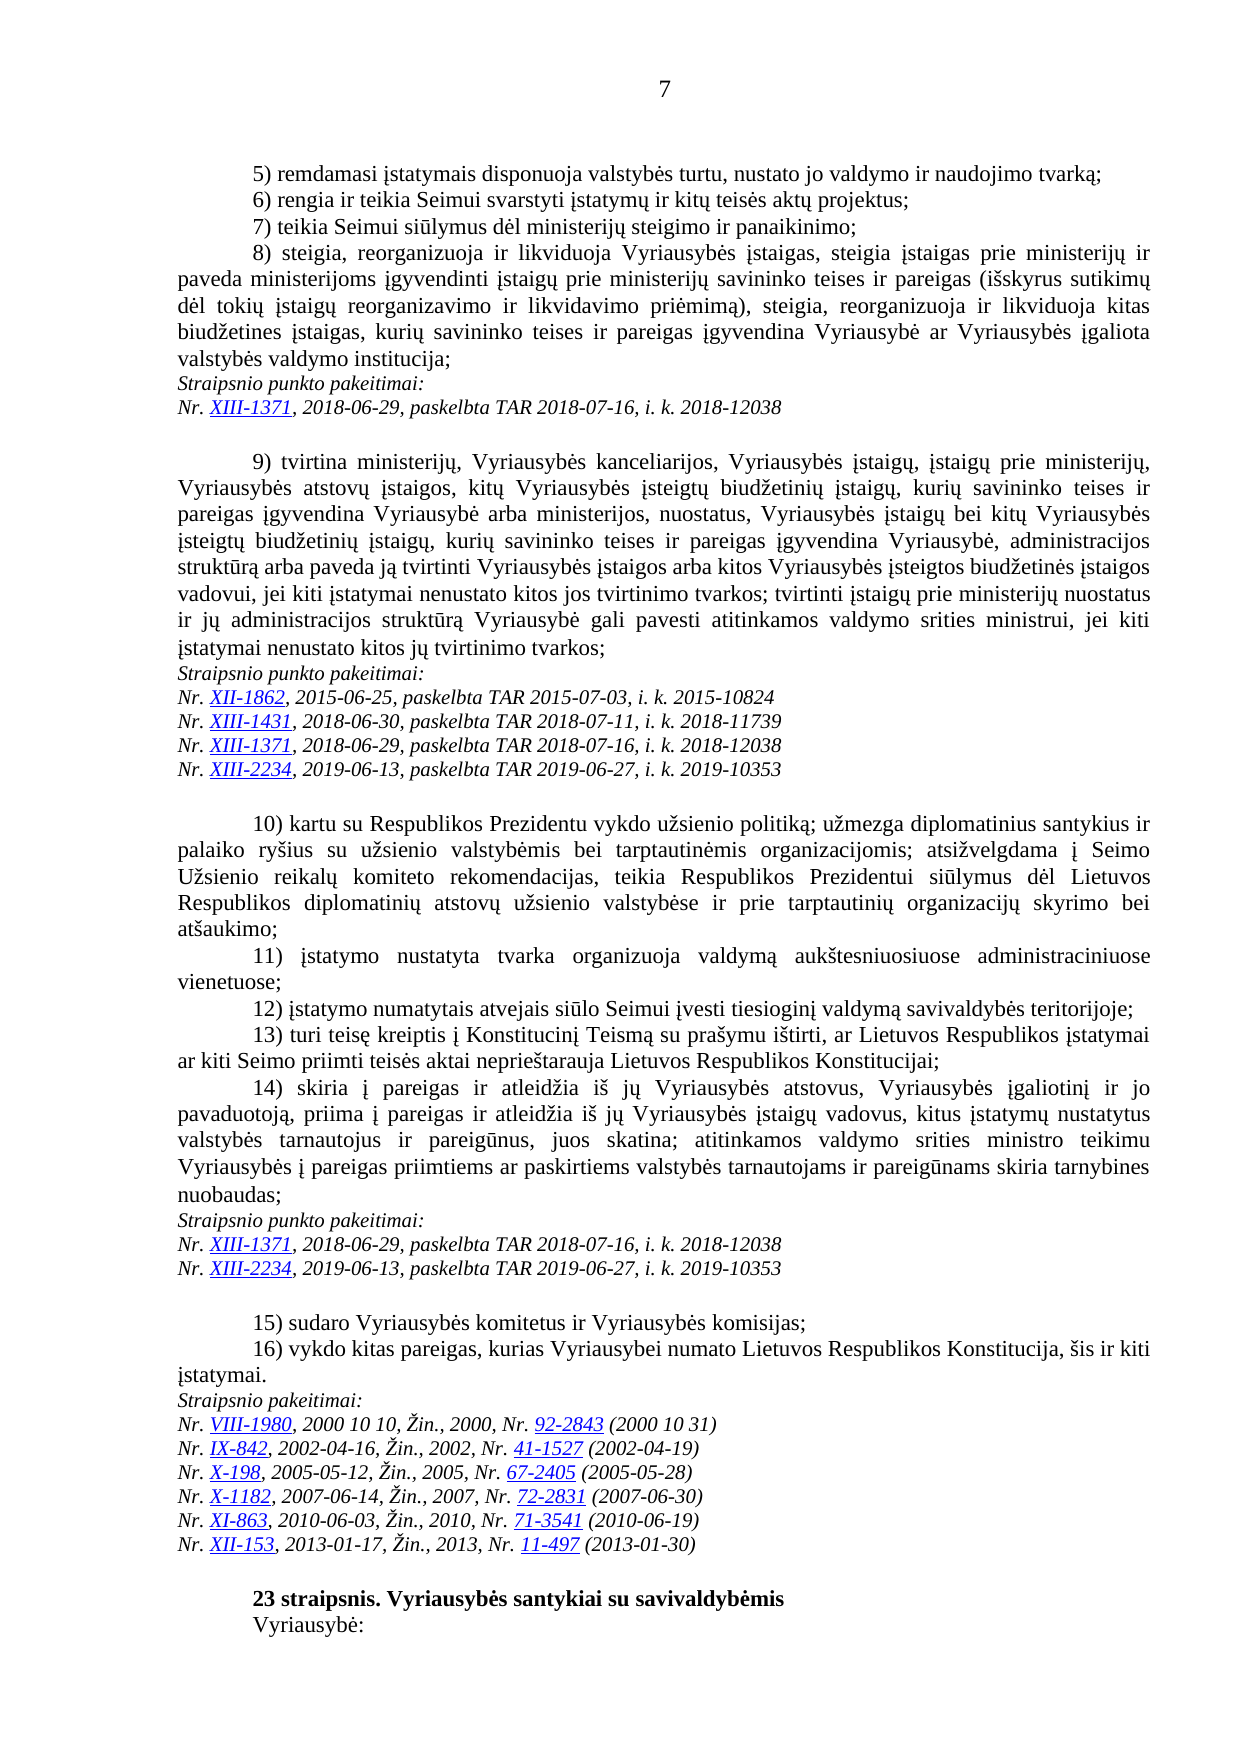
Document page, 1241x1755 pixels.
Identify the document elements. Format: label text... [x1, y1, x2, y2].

text Nr. IX-842, 2002-04-16, Žin., 2002, Nr. 41-1527 (2002-04-19) [177, 1436, 1152, 1460]
text 9) tvirtina ministerijų, Vyriausybės kanceliarijos, Vyriausybės įstaigų, įstaigų prie ministerijų, Vyriausybės atstovų įstaigos, kitų Vyriausybės įsteigtų biudžetinių įstaigų, kurių savininko teises ir pareigas įgyvendina Vyriausybė arba ministerijos, nuostatus, Vyriausybės įstaigų bei kitų Vyriausybės įsteigtų biudžetinių įstaigų, kurių savininko teises ir pareigas įgyvendina Vyriausybė, administracijos struktūrą arba paveda ją tvirtinti Vyriausybės įstaigos arba kitos Vyriausybės įsteigtos biudžetinės įstaigos vadovui, jei kiti įstatymai nenustato kitos jos tvirtinimo tvarkos; tvirtinti įstaigų prie ministerijų nuostatus ir jų administracijos struktūrą Vyriausybė gali pavesti atitinkamos valdymo srities ministrui, jei kiti įstatymai nenustato kitos jų tvirtinimo tvarkos; [177, 448, 1152, 661]
text 15) sudaro Vyriausybės komitetus ir Vyriausybės komisijas; [177, 1309, 1152, 1335]
text Nr. XIII-2234, 2019-06-13, paskelbta TAR 2019-06-27, i. k. 2019-10353 [177, 1256, 1152, 1280]
text Straipsnio punkto pakeitimai: [177, 661, 1152, 685]
text 7) teikia Seimui siūlymus dėl ministerijų steigimo ir panaikinimo; [177, 213, 1152, 239]
text 6) rengia ir teikia Seimui svarstyti įstatymų ir kitų teisės aktų projektus; [177, 186, 1152, 213]
text Straipsnio punkto pakeitimai: [177, 371, 1152, 395]
text Straipsnio pakeitimai: [177, 1388, 1152, 1412]
text 12) įstatymo numatytais atvejais siūlo Seimui įvesti tiesioginį valdymą savivaldybės teritorijoje; [177, 994, 1152, 1021]
text Nr. XII-153, 2013-01-17, Žin., 2013, Nr. 11-497 (2013-01-30) [177, 1532, 1152, 1556]
text 5) remdamasi įstatymais disponuoja valstybės turtu, nustato jo valdymo ir naudojimo tvarką; [177, 160, 1152, 186]
text Nr. XIII-1371, 2018-06-29, paskelbta TAR 2018-07-16, i. k. 2018-12038 [177, 395, 1152, 419]
text Nr. VIII-1980, 2000 10 10, Žin., 2000, Nr. 92-2843 (2000 10 31) [177, 1412, 1152, 1436]
text Vyriausybė: [177, 1611, 1152, 1638]
text Nr. XII-1862, 2015-06-25, paskelbta TAR 2015-07-03, i. k. 2015-10824 [177, 685, 1152, 709]
text 8) steigia, reorganizuoja ir likviduoja Vyriausybės įstaigas, steigia įstaigas prie ministerijų ir paveda ministerijoms įgyvendinti įstaigų prie ministerijų savininko teises ir pareigas (išskyrus sutikimų dėl tokių įstaigų reorganizavimo ir likvidavimo priėmimą), steigia, reorganizuoja ir likviduoja kitas biudžetines įstaigas, kurių savininko teises ir pareigas įgyvendina Vyriausybė ar Vyriausybės įgaliota valstybės valdymo institucija; [177, 239, 1152, 371]
text Nr. XIII-2234, 2019-06-13, paskelbta TAR 2019-06-27, i. k. 2019-10353 [177, 757, 1152, 781]
text 23 straipsnis. Vyriausybės santykiai su savivaldybėmis [177, 1585, 1152, 1611]
text 16) vykdo kitas pareigas, kurias Vyriausybei numato Lietuvos Respublikos Konstitucija, šis ir kiti įstatymai. [177, 1335, 1152, 1388]
text Nr. XIII-1371, 2018-06-29, paskelbta TAR 2018-07-16, i. k. 2018-12038 [177, 733, 1152, 757]
text Nr. XIII-1431, 2018-06-30, paskelbta TAR 2018-07-11, i. k. 2018-11739 [177, 709, 1152, 733]
text Nr. XIII-1371, 2018-06-29, paskelbta TAR 2018-07-16, i. k. 2018-12038 [177, 1232, 1152, 1256]
text Nr. X-1182, 2007-06-14, Žin., 2007, Nr. 72-2831 (2007-06-30) [177, 1484, 1152, 1508]
text 14) skiria į pareigas ir atleidžia iš jų Vyriausybės atstovus, Vyriausybės įgaliotinį ir jo pavaduotoją, priima į pareigas ir atleidžia iš jų Vyriausybės įstaigų vadovus, kitus įstatymų nustatytus valstybės tarnautojus ir pareigūnus, juos skatina; atitinkamos valdymo srities ministro teikimu Vyriausybės į pareigas priimtiems ar paskirtiems valstybės tarnautojams ir pareigūnams skiria tarnybines nuobaudas; [177, 1074, 1152, 1208]
text 10) kartu su Respublikos Prezidentu vykdo užsienio politiką; užmezga diplomatinius santykius ir palaiko ryšius su užsienio valstybėmis bei tarptautinėmis organizacijomis; atsižvelgdama į Seimo Užsienio reikalų komiteto rekomendacijas, teikia Respublikos Prezidentui siūlymus dėl Lietuvos Respublikos diplomatinių atstovų užsienio valstybėse ir prie tarptautinių organizacijų skyrimo bei atšaukimo; [177, 810, 1152, 942]
text Straipsnio punkto pakeitimai: [177, 1208, 1152, 1232]
text 13) turi teisę kreiptis į Konstitucinį Teismą su prašymu ištirti, ar Lietuvos Respublikos įstatymai ar kiti Seimo priimti teisės aktai neprieštarauja Lietuvos Respublikos Konstitucijai; [177, 1021, 1152, 1074]
text 11) įstatymo nustatyta tvarka organizuoja valdymą aukštesniuosiuose administraciniuose vienetuose; [177, 942, 1152, 994]
text Nr. XI-863, 2010-06-03, Žin., 2010, Nr. 71-3541 (2010-06-19) [177, 1508, 1152, 1532]
text Nr. X-198, 2005-05-12, Žin., 2005, Nr. 67-2405 (2005-05-28) [177, 1460, 1152, 1484]
